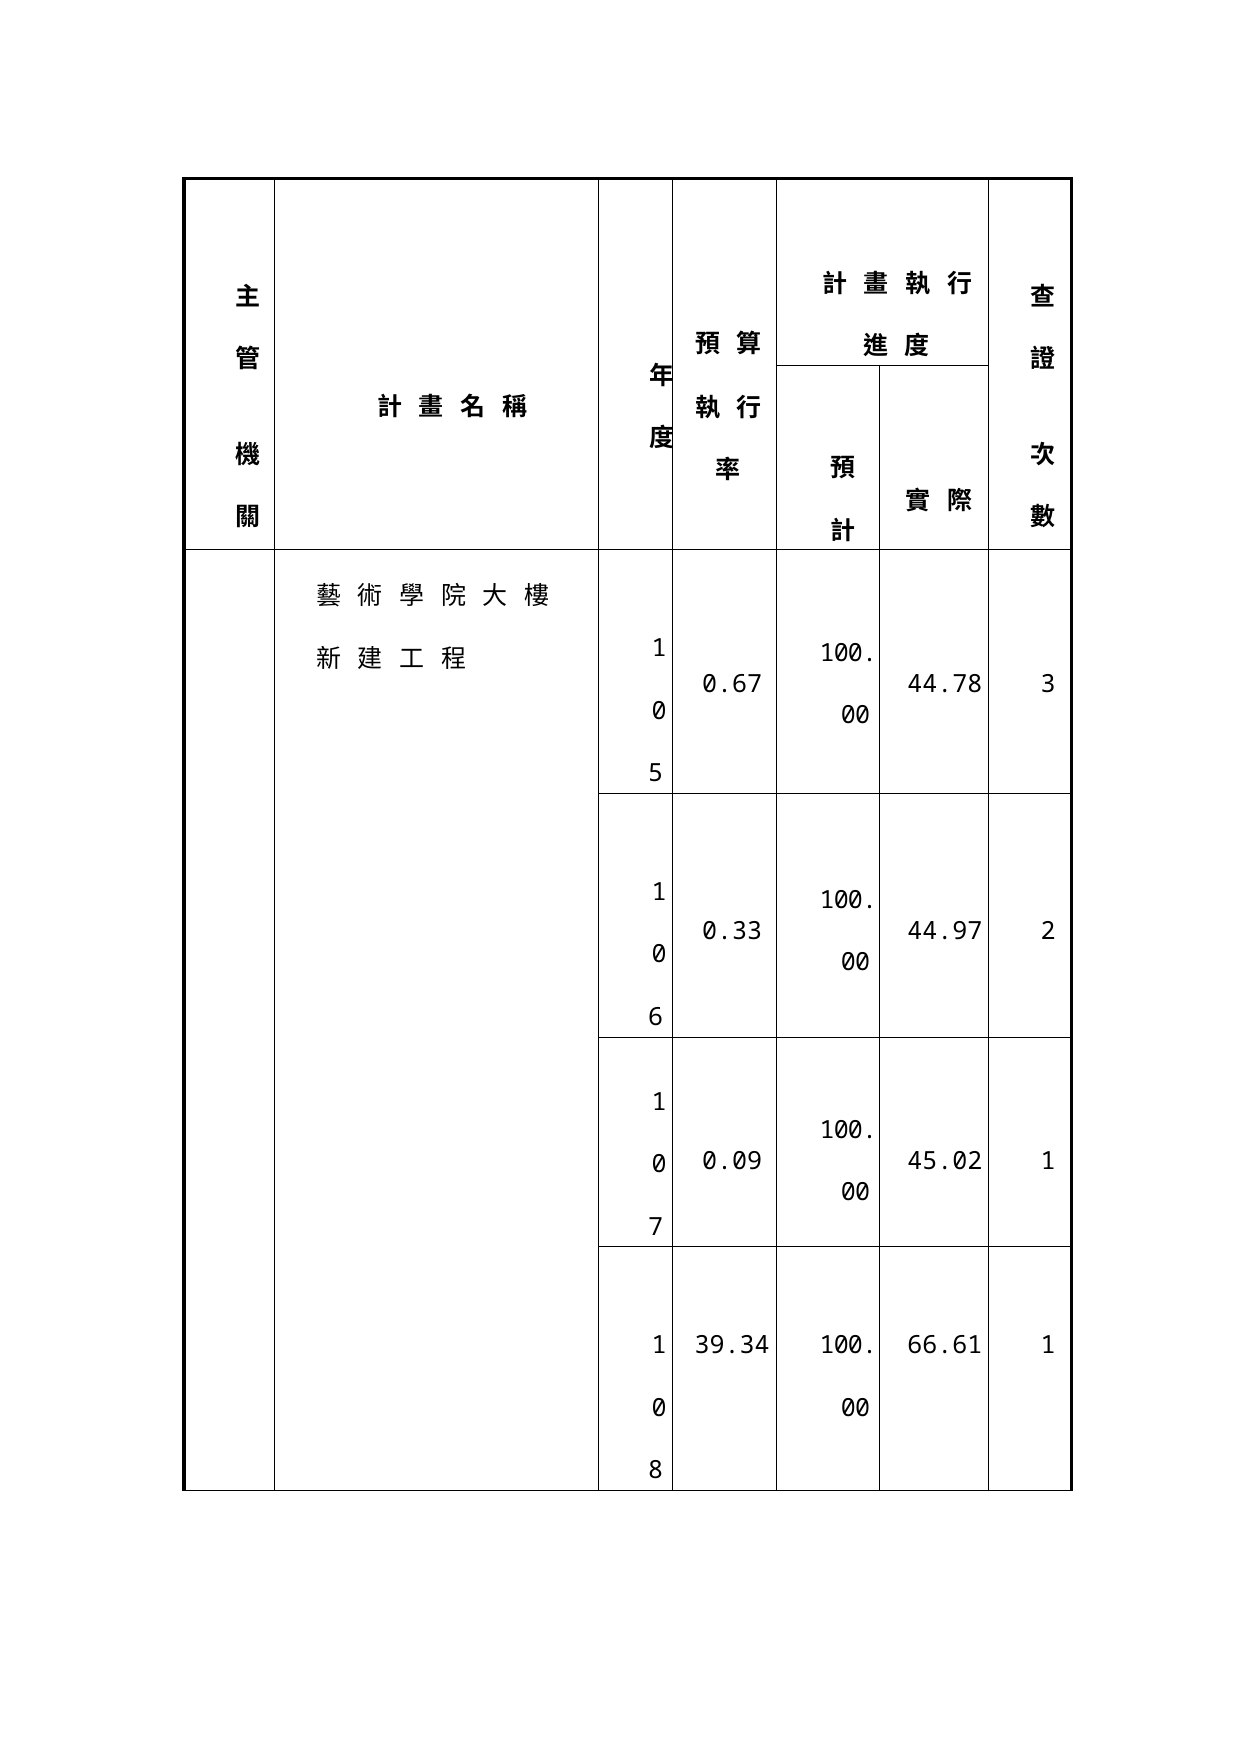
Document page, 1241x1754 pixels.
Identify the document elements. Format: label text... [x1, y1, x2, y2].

table_cell 0.33 [673, 794, 776, 1037]
table_cell 3 [989, 550, 1070, 793]
table_cell 1 [989, 1247, 1070, 1490]
table_header 主管 機關 [186, 180, 274, 549]
table_cell 藝術學院大樓新建工程 [275, 550, 598, 1490]
table_cell 106 [599, 794, 672, 1037]
table_cell 實際 [880, 366, 988, 549]
table_cell 2 [989, 794, 1070, 1037]
table_cell 1 [989, 1038, 1070, 1246]
table_cell 45.02 [880, 1038, 988, 1246]
table_header 年度 [599, 180, 672, 549]
table_cell 44.97 [880, 794, 988, 1037]
table_cell [186, 550, 274, 1490]
table_cell 0.67 [673, 550, 776, 793]
table_cell 107 [599, 1038, 672, 1246]
table_header 計畫執行進度 [777, 180, 988, 365]
table_cell 105 [599, 550, 672, 793]
table_cell 100.00 [777, 550, 879, 793]
table_cell 100.00 [777, 1038, 879, 1246]
table_cell 預計 [777, 366, 879, 549]
table_cell 0.09 [673, 1038, 776, 1246]
table_cell 66.61 [880, 1247, 988, 1490]
table_header 查證 次數 [989, 180, 1070, 549]
table_cell 108 [599, 1247, 672, 1490]
table_header 預算 執行率 [673, 180, 776, 549]
table_cell 44.78 [880, 550, 988, 793]
table_cell 100.00 [777, 794, 879, 1037]
table_cell 100.00 [777, 1247, 879, 1490]
table_header 計畫名稱 [275, 180, 598, 549]
table_cell 39.34 [673, 1247, 776, 1490]
